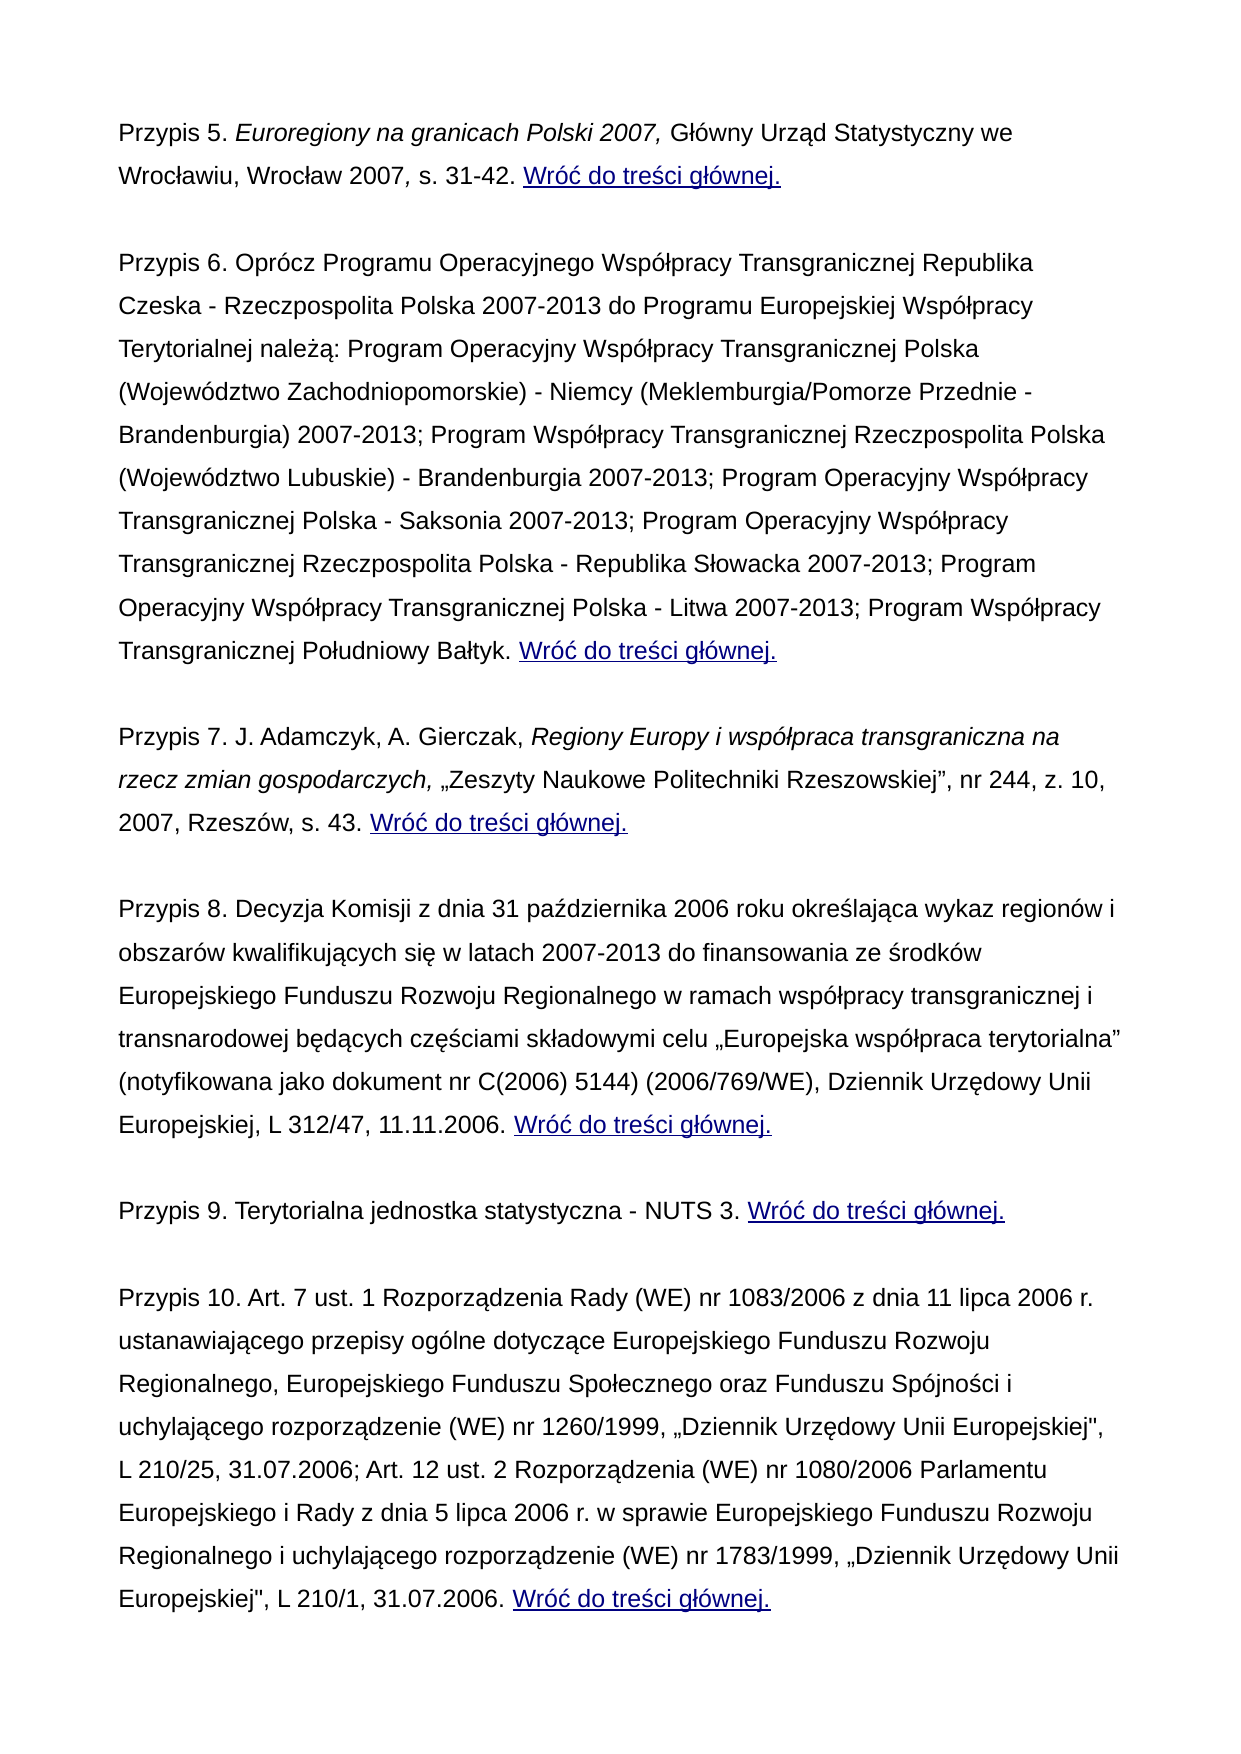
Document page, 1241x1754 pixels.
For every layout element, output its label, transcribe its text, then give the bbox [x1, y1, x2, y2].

text Przypis 8. Decyzja Komisji z dnia 31 października 2006 roku określająca wykaz regionów i obszarów kwalifikujących się w latach 2007-2013 do finansowania ze środków Europejskiego Funduszu Rozwoju Regionalnego w ramach współpracy transgranicznej i transnarodowej będących częściami składowymi celu „Europejska współpraca terytorialna” (notyfikowana jako dokument nr C(2006) 5144) (2006/769/WE), Dziennik Urzędowy Unii Europejskiej, L 312/47, 11.11.2006. Wróć do treści głównej. [118, 894, 1122, 1139]
text Przypis 10. Art. 7 ust. 1 Rozporządzenia Rady (WE) nr 1083/2006 z dnia 11 lipca 2006 r. ustanawiającego przepisy ogólne dotyczące Europejskiego Funduszu Rozwoju Regionalnego, Europejskiego Funduszu Społecznego oraz Funduszu Spójności i uchylającego rozporządzenie (WE) nr 1260/1999, „Dziennik Urzędowy Unii Europejskiej", L 210/25, 31.07.2006; Art. 12 ust. 2 Rozporządzenia (WE) nr 1080/2006 Parlamentu Europejskiego i Rady z dnia 5 lipca 2006 r. w sprawie Europejskiego Funduszu Rozwoju Regionalnego i uchylającego rozporządzenie (WE) nr 1783/1999, „Dziennik Urzędowy Unii Europejskiej", L 210/1, 31.07.2006. Wróć do treści głównej. [118, 1282, 1122, 1613]
text Przypis 9. Terytorialna jednostka statystyczna - NUTS 3. Wróć do treści głównej. [118, 1196, 1122, 1225]
text Przypis 7. J. Adamczyk, A. Gierczak, Regiony Europy i współpraca transgraniczna na rzecz zmian gospodarczych, „Zeszyty Naukowe Politechniki Rzeszowskiej”, nr 244, z. 10, 2007, Rzeszów, s. 43. Wróć do treści głównej. [118, 722, 1122, 837]
text Przypis 6. Oprócz Programu Operacyjnego Współpracy Transgranicznej Republika Czeska - Rzeczpospolita Polska 2007-2013 do Programu Europejskiej Współpracy Terytorialnej należą: Program Operacyjny Współpracy Transgranicznej Polska (Województwo Zachodniopomorskie) - Niemcy (Meklemburgia/Pomorze Przednie - Brandenburgia) 2007-2013; Program Współpracy Transgranicznej Rzeczpospolita Polska (Województwo Lubuskie) - Brandenburgia 2007-2013; Program Operacyjny Współpracy Transgranicznej Polska - Saksonia 2007-2013; Program Operacyjny Współpracy Transgranicznej Rzeczpospolita Polska - Republika Słowacka 2007-2013; Program Operacyjny Współpracy Transgranicznej Polska - Litwa 2007-2013; Program Współpracy Transgranicznej Południowy Bałtyk. Wróć do treści głównej. [118, 247, 1122, 664]
text Przypis 5. Euroregiony na granicach Polski 2007, Główny Urząd Statystyczny we Wrocławiu, Wrocław 2007, s. 31-42. Wróć do treści głównej. [118, 118, 1122, 190]
